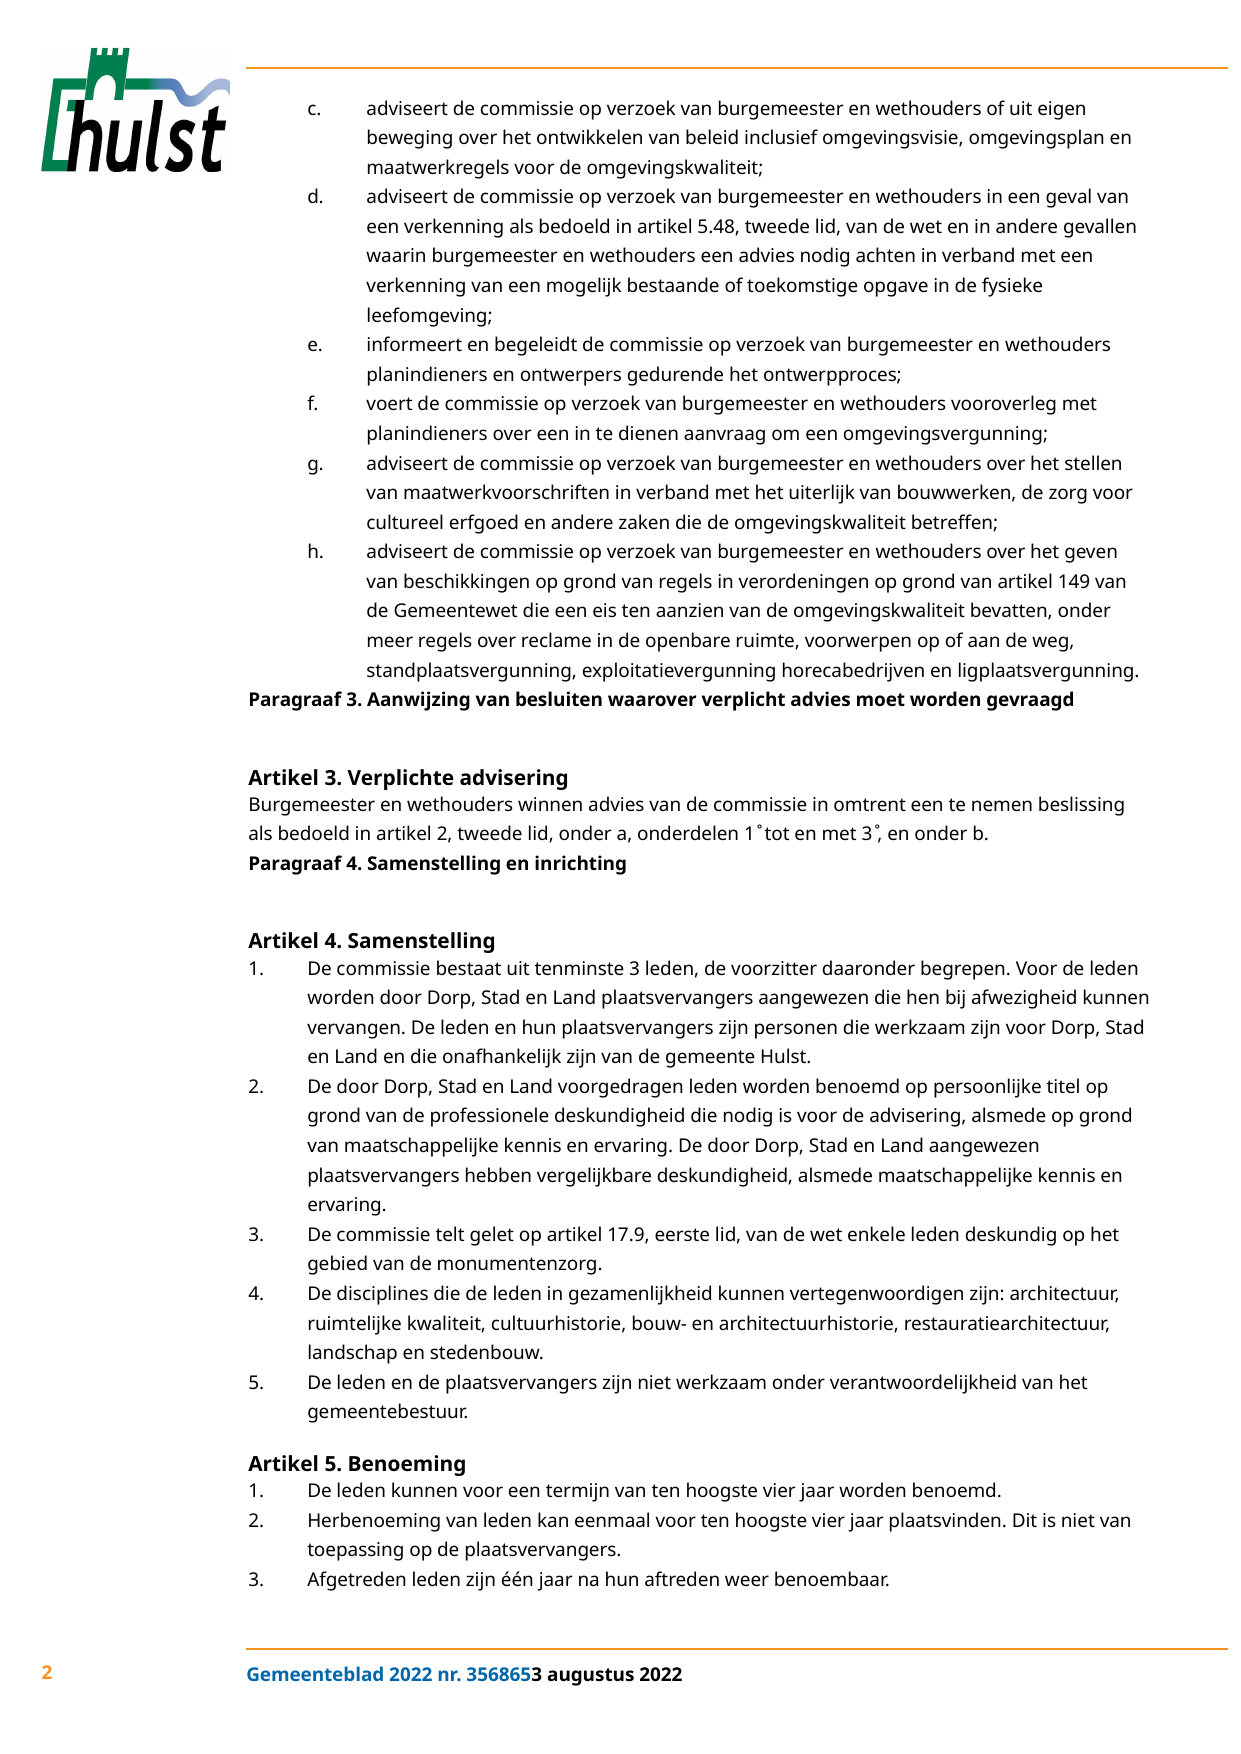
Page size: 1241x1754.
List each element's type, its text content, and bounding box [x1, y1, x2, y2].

list De leden kunnen voor een termijn van ten hoogste vier jaar worden benoemd. [248, 1477, 1152, 1503]
text Artikel 3. Verplichte advisering [248, 763, 1152, 791]
text Paragraaf 3. Aanwijzing van besluiten waarover verplicht advies moet worden gevraagd [248, 686, 1152, 712]
text Burgemeester en wethouders winnen advies van de commissie in omtrent een te nemen beslissing als bedoeld in artikel 2, tweede lid, onder a, onderdelen 1 ̊ tot en met 3 ̊, en onder b. [248, 791, 1152, 846]
list De commissie telt gelet op artikel 17.9, eerste lid, van de wet enkele leden deskundig op het gebied van de monumentenzorg. [248, 1221, 1152, 1276]
list adviseert de commissie op verzoek van burgemeester en wethouders over het stellen van maatwerkvoorschriften in verband met het uiterlijk van bouwwerken, de zorg voor cultureel erfgoed en andere zaken die de omgevingskwaliteit betreffen; [307, 450, 1152, 535]
list De leden en de plaatsvervangers zijn niet werkzaam onder verantwoordelijkheid van het gemeentebestuur. [248, 1369, 1152, 1424]
picture [41, 47, 231, 172]
list voert de commissie op verzoek van burgemeester en wethouders vooroverleg met planindieners over een in te dienen aanvraag om een omgevingsvergunning; [307, 391, 1152, 446]
list De commissie bestaat uit tenminste 3 leden, de voorzitter daaronder begrepen. Voor de leden worden door Dorp, Stad en Land plaatsvervangers aangewezen die hen bij afwezigheid kunnen vervangen. De leden en hun plaatsvervangers zijn personen die werkzaam zijn voor Dorp, Stad en Land en die onafhankelijk zijn van de gemeente Hulst. [248, 955, 1152, 1069]
list Herbenoeming van leden kan eenmaal voor ten hoogste vier jaar plaatsvinden. Dit is niet van toepassing op de plaatsvervangers. [248, 1507, 1152, 1562]
list Afgetreden leden zijn één jaar na hun aftreden weer benoembaar. [248, 1566, 1152, 1592]
text Artikel 5. Benoeming [248, 1449, 1152, 1477]
list De door Dorp, Stad en Land voorgedragen leden worden benoemd op persoonlijke titel op grond van de professionele deskundigheid die nodig is voor de advisering, alsmede op grond van maatschappelijke kennis en ervaring. De door Dorp, Stad en Land aangewezen plaatsvervangers hebben vergelijkbare deskundigheid, alsmede maatschappelijke kennis en ervaring. [248, 1073, 1152, 1217]
list informeert en begeleidt de commissie op verzoek van burgemeester en wethouders planindieners en ontwerpers gedurende het ontwerpproces; [307, 331, 1152, 387]
list adviseert de commissie op verzoek van burgemeester en wethouders over het geven van beschikkingen op grond van regels in verordeningen op grond van artikel 149 van de Gemeentewet die een eis ten aanzien van de omgevingskwaliteit bevatten, onder meer regels over reclame in de openbare ruimte, voorwerpen op of aan de weg, standplaatsvergunning, exploitatievergunning horecabedrijven en ligplaatsvergunning. [307, 538, 1152, 683]
list De disciplines die de leden in gezamenlijkheid kunnen vertegenwoordigen zijn: architectuur, ruimtelijke kwaliteit, cultuurhistorie, bouw- en architectuurhistorie, restauratiearchitectuur, landschap en stedenbouw. [248, 1280, 1152, 1365]
text Artikel 4. Samenstelling [248, 926, 1152, 955]
list adviseert de commissie op verzoek van burgemeester en wethouders of uit eigen beweging over het ontwikkelen van beleid inclusief omgevingsvisie, omgevingsplan en maatwerkregels voor de omgevingskwaliteit; [307, 95, 1152, 180]
text Paragraaf 4. Samenstelling en inrichting [248, 850, 1152, 876]
list adviseert de commissie op verzoek van burgemeester en wethouders in een geval van een verkenning als bedoeld in artikel 5.48, tweede lid, van de wet en in andere gevallen waarin burgemeester en wethouders een advies nodig achten in verband met een verkenning van een mogelijk bestaande of toekomstige opgave in de fysieke leefomgeving; [307, 183, 1152, 328]
